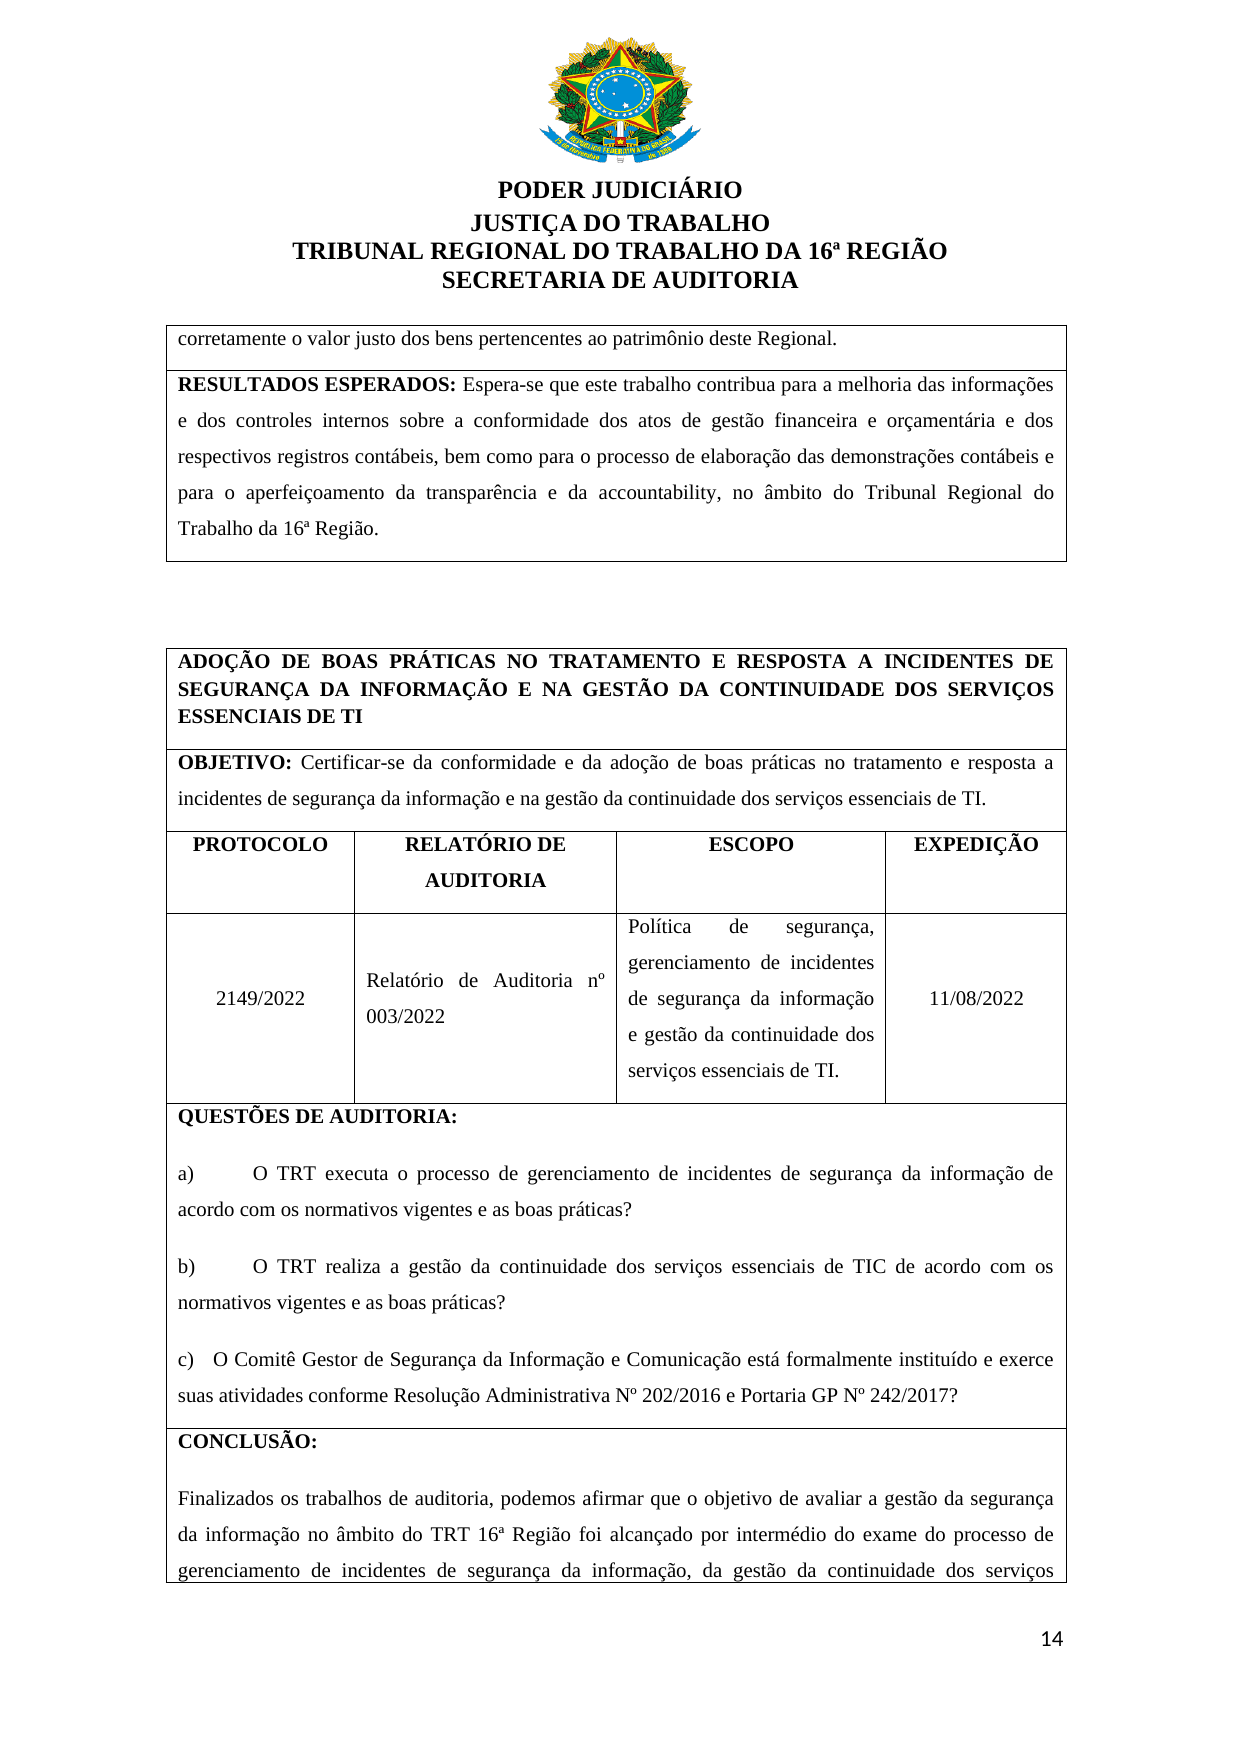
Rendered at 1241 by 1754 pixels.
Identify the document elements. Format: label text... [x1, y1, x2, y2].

picture [536, 36, 702, 169]
table_cell CONCLUSÃO: Finalizados os trabalhos de auditoria, podemos afirmar que o objetivo de avaliar a gestão da segurança da informação no âmbito do TRT 16ª Região foi alcançado por intermédio do exame do processo de gerenciamento de incidentes de segurança da informação, da gestão da continuidade dos serviços [167, 1429, 1066, 1582]
table_header ADOÇÃO DE BOAS PRÁTICAS NO TRATAMENTO E RESPOSTA A INCIDENTES DE SEGURANÇA DA INFORMAÇÃO E NA GESTÃO DA CONTINUIDADE DOS SERVIÇOS ESSENCIAIS DE TI [167, 649, 1066, 749]
table_cell OBJETIVO: Certificar-se da conformidade e da adoção de boas práticas no tratamento e resposta a incidentes de segurança da informação e na gestão da continuidade dos serviços essenciais de TI. [167, 750, 1066, 831]
table_cell RELATÓRIO DE AUDITORIA [355, 832, 616, 913]
table_cell PROTOCOLO [167, 832, 354, 913]
table_cell 11/08/2022 [886, 914, 1066, 1103]
table_cell RESULTADOS ESPERADOS: Espera-se que este trabalho contribua para a melhoria das informações e dos controles internos sobre a conformidade dos atos de gestão financeira e orçamentária e dos respectivos registros contábeis, bem como para o processo de elaboração das demonstrações contábeis e para o aperfeiçoamento da transparência e da accountability, no âmbito do Tribunal Regional do Trabalho da 16ª Região. [167, 371, 1066, 561]
table_cell ESCOPO [617, 832, 885, 913]
table_cell EXPEDIÇÃO [886, 832, 1066, 913]
table_cell Política de segurança, gerenciamento de incidentes de segurança da informação e gestão da continuidade dos serviços essenciais de TI. [617, 914, 885, 1103]
table_cell QUESTÕES DE AUDITORIA: a) O TRT executa o processo de gerenciamento de incidentes de segurança da informação de acordo com os normativos vigentes e as boas práticas? b) O TRT realiza a gestão da continuidade dos serviços essenciais de TIC de acordo com os normativos vigentes e as boas práticas? c) O Comitê Gestor de Segurança da Informação e Comunicação está formalmente instituído e exerce suas atividades conforme Resolução Administrativa Nº 202/2016 e Portaria GP Nº 242/2017? [167, 1104, 1066, 1428]
table_cell corretamente o valor justo dos bens pertencentes ao patrimônio deste Regional. [167, 326, 1066, 370]
table_cell 2149/2022 [167, 914, 354, 1103]
table_cell Relatório de Auditoria nº 003/2022 [355, 914, 616, 1103]
